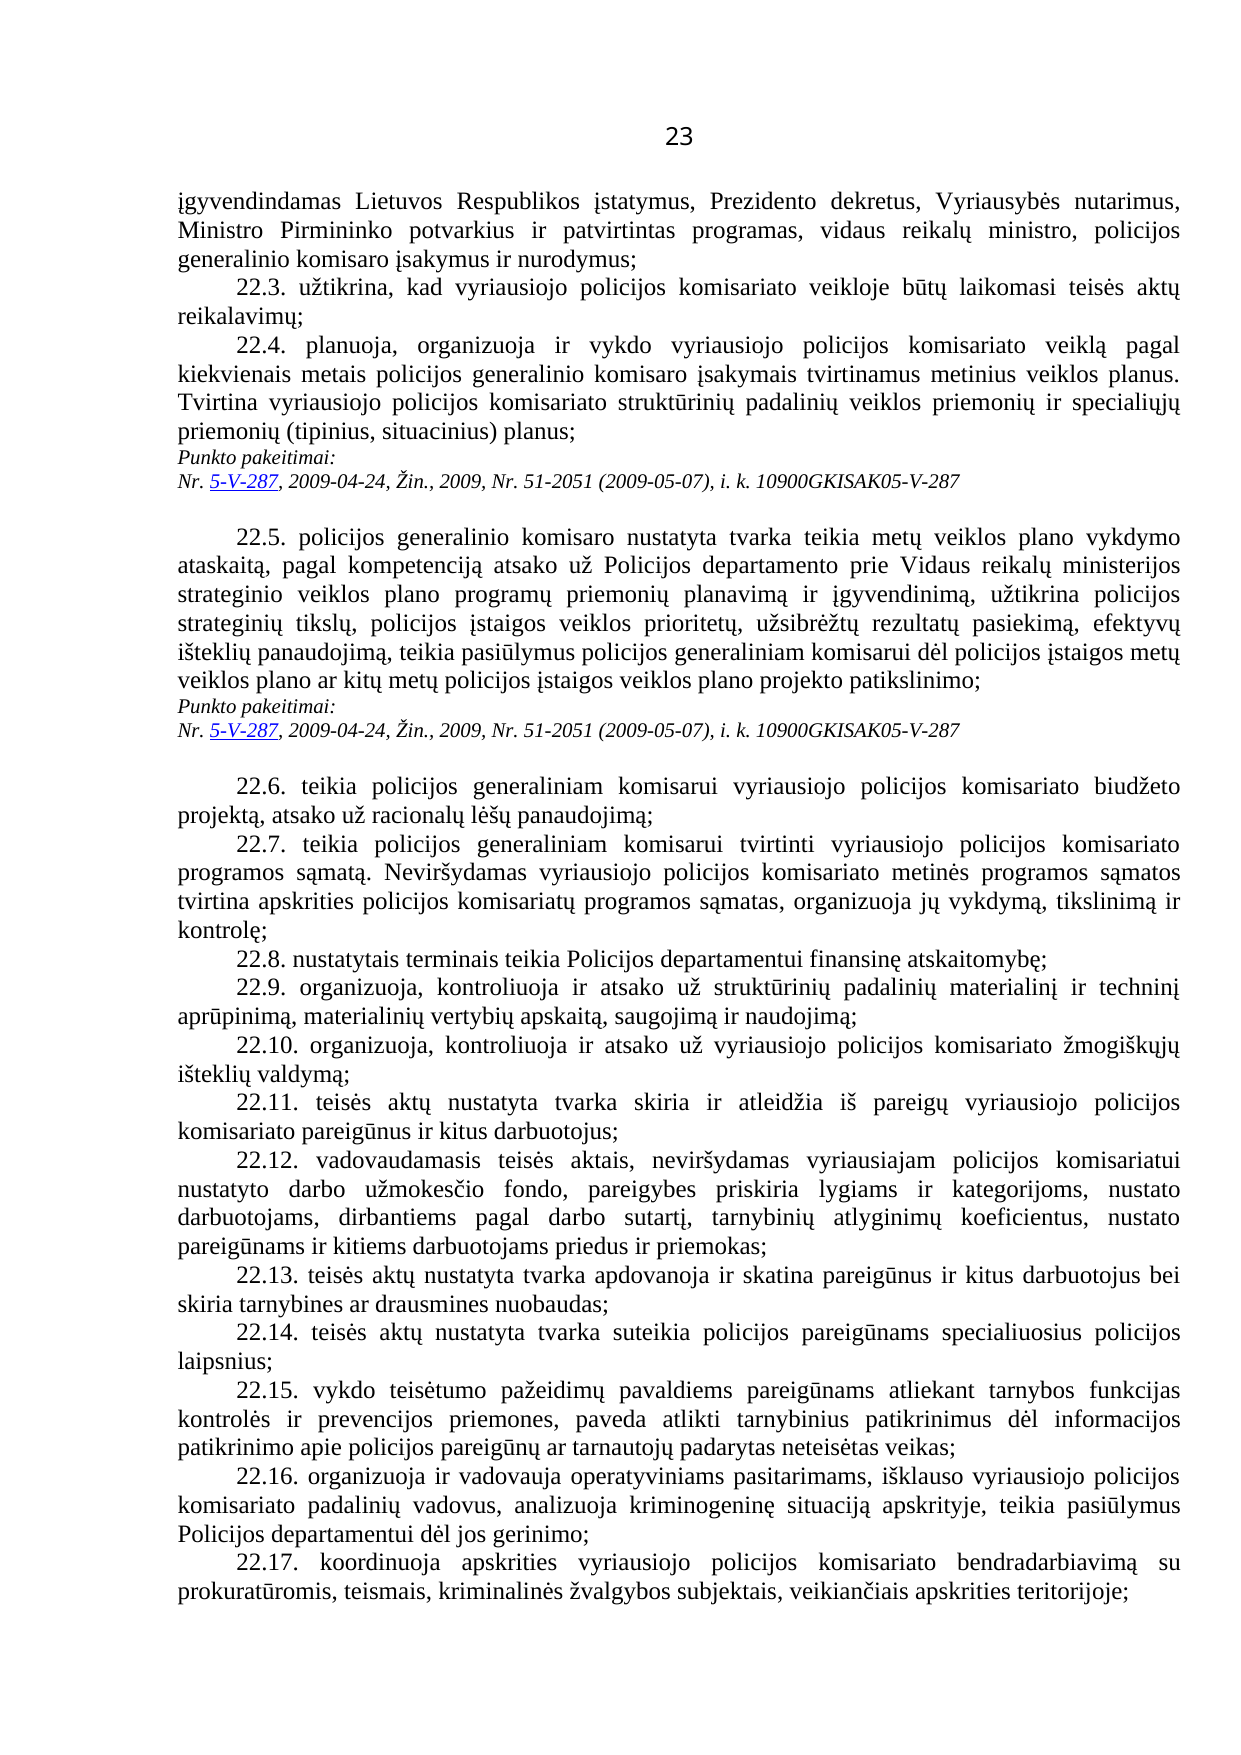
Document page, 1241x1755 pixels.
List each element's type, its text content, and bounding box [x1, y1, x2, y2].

text 22.16. organizuoja ir vadovauja operatyviniams pasitarimams, išklauso vyriausiojo policijos komisariato padalinių vadovus, analizuoja kriminogeninę situaciją apskrityje, teikia pasiūlymus Policijos departamentui dėl jos gerinimo; [177, 1461, 1181, 1547]
text 22.8. nustatytais terminais teikia Policijos departamentui finansinę atskaitomybę; [177, 944, 1181, 972]
text 22.11. teisės aktų nustatyta tvarka skiria ir atleidžia iš pareigų vyriausiojo policijos komisariato pareigūnus ir kitus darbuotojus; [177, 1087, 1181, 1145]
text 22.17. koordinuoja apskrities vyriausiojo policijos komisariato bendradarbiavimą su prokuratūromis, teismais, kriminalinės žvalgybos subjektais, veikiančiais apskrities teritorijoje; [177, 1547, 1181, 1605]
text Nr. 5-V-287, 2009-04-24, Žin., 2009, Nr. 51-2051 (2009-05-07), i. k. 10900GKISAK05-V-287 [177, 718, 1181, 742]
text 22.10. organizuoja, kontroliuoja ir atsako už vyriausiojo policijos komisariato žmogiškųjų išteklių valdymą; [177, 1030, 1181, 1087]
text įgyvendindamas Lietuvos Respublikos įstatymus, Prezidento dekretus, Vyriausybės nutarimus, Ministro Pirmininko potvarkius ir patvirtintas programas, vidaus reikalų ministro, policijos generalinio komisaro įsakymus ir nurodymus; [177, 186, 1181, 272]
text Punkto pakeitimai: [177, 445, 1181, 469]
text 22.9. organizuoja, kontroliuoja ir atsako už struktūrinių padalinių materialinį ir techninį aprūpinimą, materialinių vertybių apskaitą, saugojimą ir naudojimą; [177, 972, 1181, 1030]
text Punkto pakeitimai: [177, 694, 1181, 718]
text 22.13. teisės aktų nustatyta tvarka apdovanoja ir skatina pareigūnus ir kitus darbuotojus bei skiria tarnybines ar drausmines nuobaudas; [177, 1260, 1181, 1317]
text 22.5. policijos generalinio komisaro nustatyta tvarka teikia metų veiklos plano vykdymo ataskaitą, pagal kompetenciją atsako už Policijos departamento prie Vidaus reikalų ministerijos strateginio veiklos plano programų priemonių planavimą ir įgyvendinimą, užtikrina policijos strateginių tikslų, policijos įstaigos veiklos prioritetų, užsibrėžtų rezultatų pasiekimą, efektyvų išteklių panaudojimą, teikia pasiūlymus policijos generaliniam komisarui dėl policijos įstaigos metų veiklos plano ar kitų metų policijos įstaigos veiklos plano projekto patikslinimo; [177, 522, 1181, 694]
text 22.15. vykdo teisėtumo pažeidimų pavaldiems pareigūnams atliekant tarnybos funkcijas kontrolės ir prevencijos priemones, paveda atlikti tarnybinius patikrinimus dėl informacijos patikrinimo apie policijos pareigūnų ar tarnautojų padarytas neteisėtas veikas; [177, 1375, 1181, 1461]
text 22.12. vadovaudamasis teisės aktais, neviršydamas vyriausiajam policijos komisariatui nustatyto darbo užmokesčio fondo, pareigybes priskiria lygiams ir kategorijoms, nustato darbuotojams, dirbantiems pagal darbo sutartį, tarnybinių atlyginimų koeficientus, nustato pareigūnams ir kitiems darbuotojams priedus ir priemokas; [177, 1145, 1181, 1260]
text 22.14. teisės aktų nustatyta tvarka suteikia policijos pareigūnams specialiuosius policijos laipsnius; [177, 1317, 1181, 1375]
text Nr. 5-V-287, 2009-04-24, Žin., 2009, Nr. 51-2051 (2009-05-07), i. k. 10900GKISAK05-V-287 [177, 469, 1181, 493]
text 22.4. planuoja, organizuoja ir vykdo vyriausiojo policijos komisariato veiklą pagal kiekvienais metais policijos generalinio komisaro įsakymais tvirtinamus metinius veiklos planus. Tvirtina vyriausiojo policijos komisariato struktūrinių padalinių veiklos priemonių ir specialiųjų priemonių (tipinius, situacinius) planus; [177, 330, 1181, 445]
text 22.6. teikia policijos generaliniam komisarui vyriausiojo policijos komisariato biudžeto projektą, atsako už racionalų lėšų panaudojimą; [177, 771, 1181, 829]
text 22.3. užtikrina, kad vyriausiojo policijos komisariato veikloje būtų laikomasi teisės aktų reikalavimų; [177, 272, 1181, 330]
text 22.7. teikia policijos generaliniam komisarui tvirtinti vyriausiojo policijos komisariato programos sąmatą. Neviršydamas vyriausiojo policijos komisariato metinės programos sąmatos tvirtina apskrities policijos komisariatų programos sąmatas, organizuoja jų vykdymą, tikslinimą ir kontrolę; [177, 829, 1181, 944]
